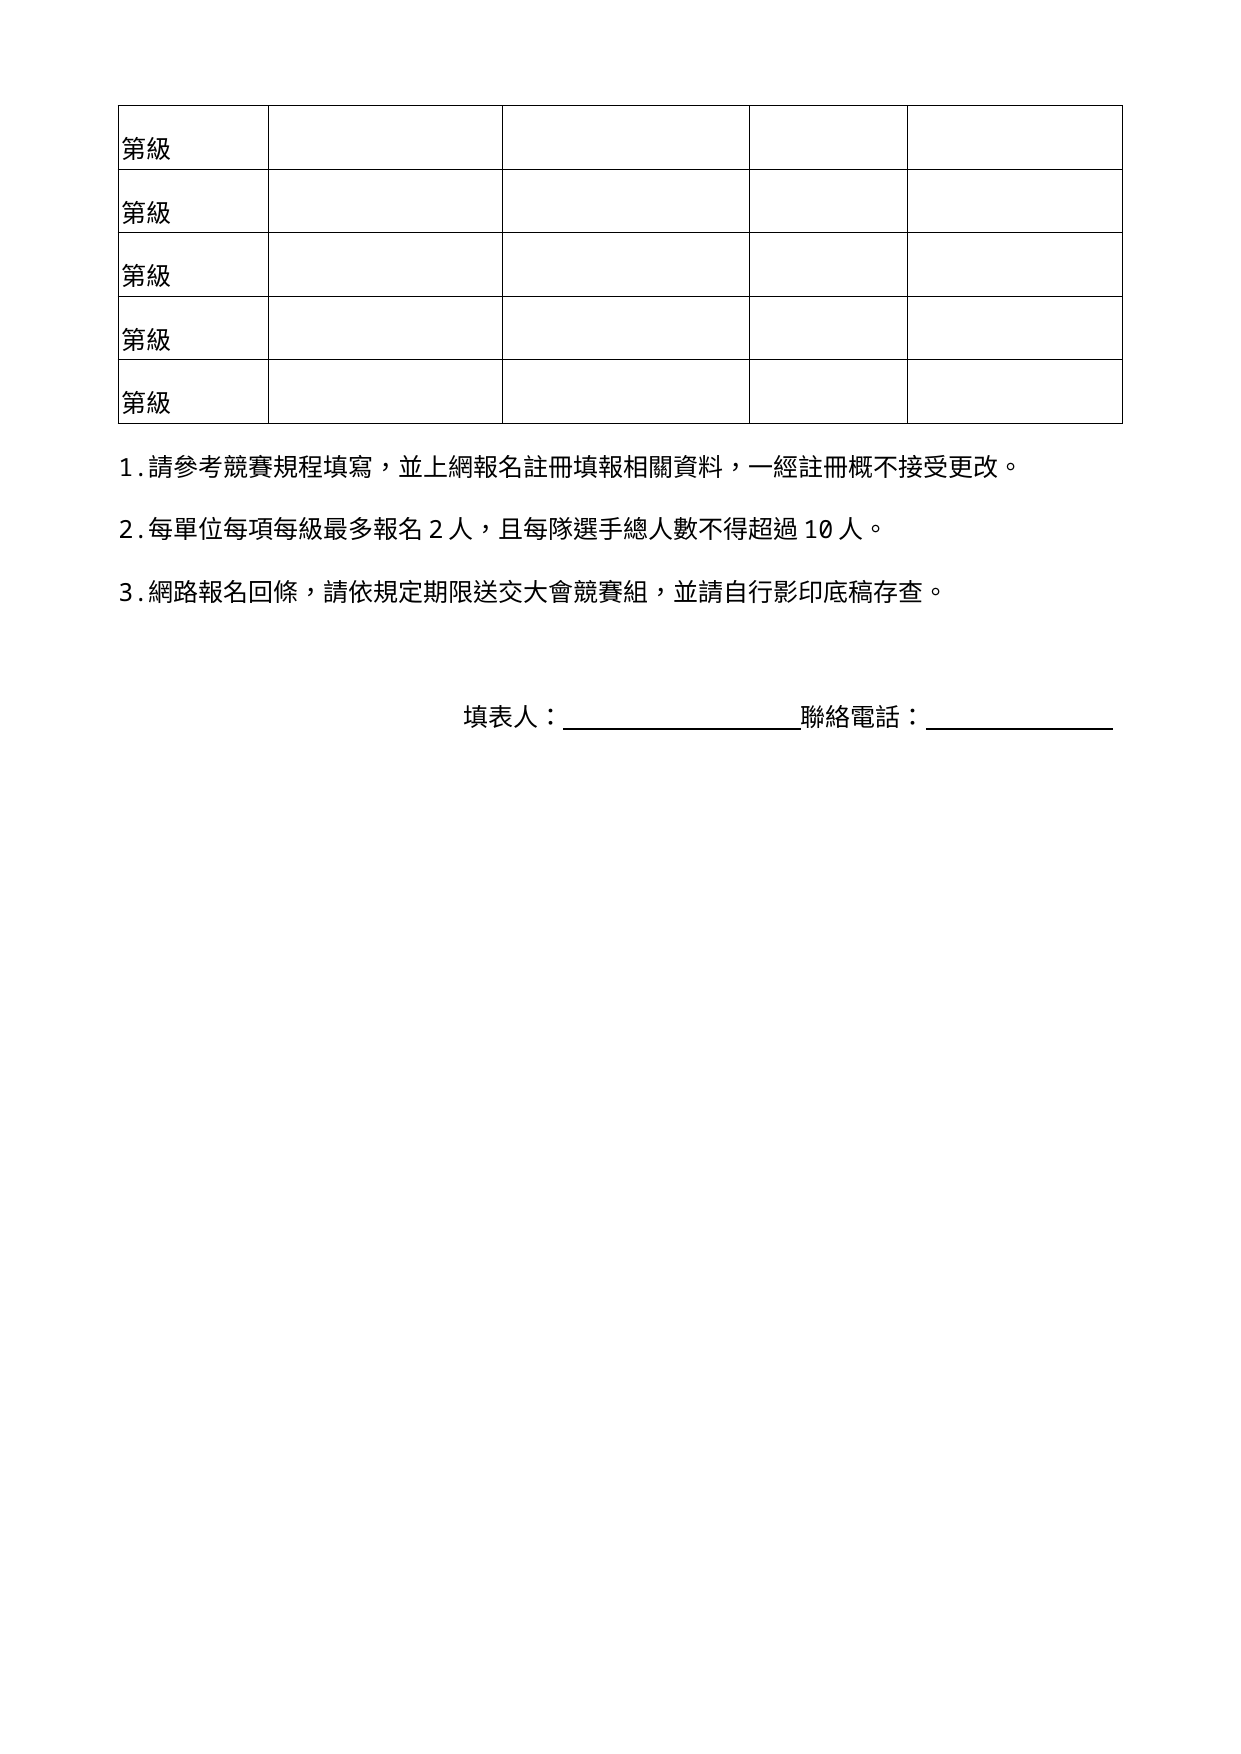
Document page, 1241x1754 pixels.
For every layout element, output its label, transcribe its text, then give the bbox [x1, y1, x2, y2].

table_cell [750, 170, 907, 232]
table_cell 第級 [119, 106, 268, 169]
table_cell [750, 106, 907, 169]
table_cell [750, 360, 907, 423]
table_cell [269, 170, 502, 232]
table_cell 第級 [119, 297, 268, 359]
table_cell [503, 170, 749, 232]
table_cell 第級 [119, 170, 268, 232]
table_cell [908, 106, 1122, 169]
text 填表人： 聯絡電話： [118, 674, 1122, 736]
table_cell [269, 233, 502, 296]
table_cell [908, 170, 1122, 232]
table_cell [908, 360, 1122, 423]
table_cell [503, 360, 749, 423]
table_cell 第級 [119, 233, 268, 296]
table_cell [503, 106, 749, 169]
text 1.請參考競賽規程填寫，並上網報名註冊填報相關資料，一經註冊概不接受更改。 [118, 424, 1169, 486]
text 2.每單位每項每級最多報名2人，且每隊選手總人數不得超過10人。 [118, 486, 1122, 549]
table_cell [908, 233, 1122, 296]
table_cell [269, 106, 502, 169]
table_cell [503, 233, 749, 296]
text 3.網路報名回條，請依規定期限送交大會競賽組，並請自行影印底稿存查。 [118, 549, 1122, 611]
table_cell [908, 297, 1122, 359]
table_cell [269, 297, 502, 359]
table_cell [750, 297, 907, 359]
table_cell [750, 233, 907, 296]
table_cell 第級 [119, 360, 268, 423]
table_cell [503, 297, 749, 359]
table_cell [269, 360, 502, 423]
